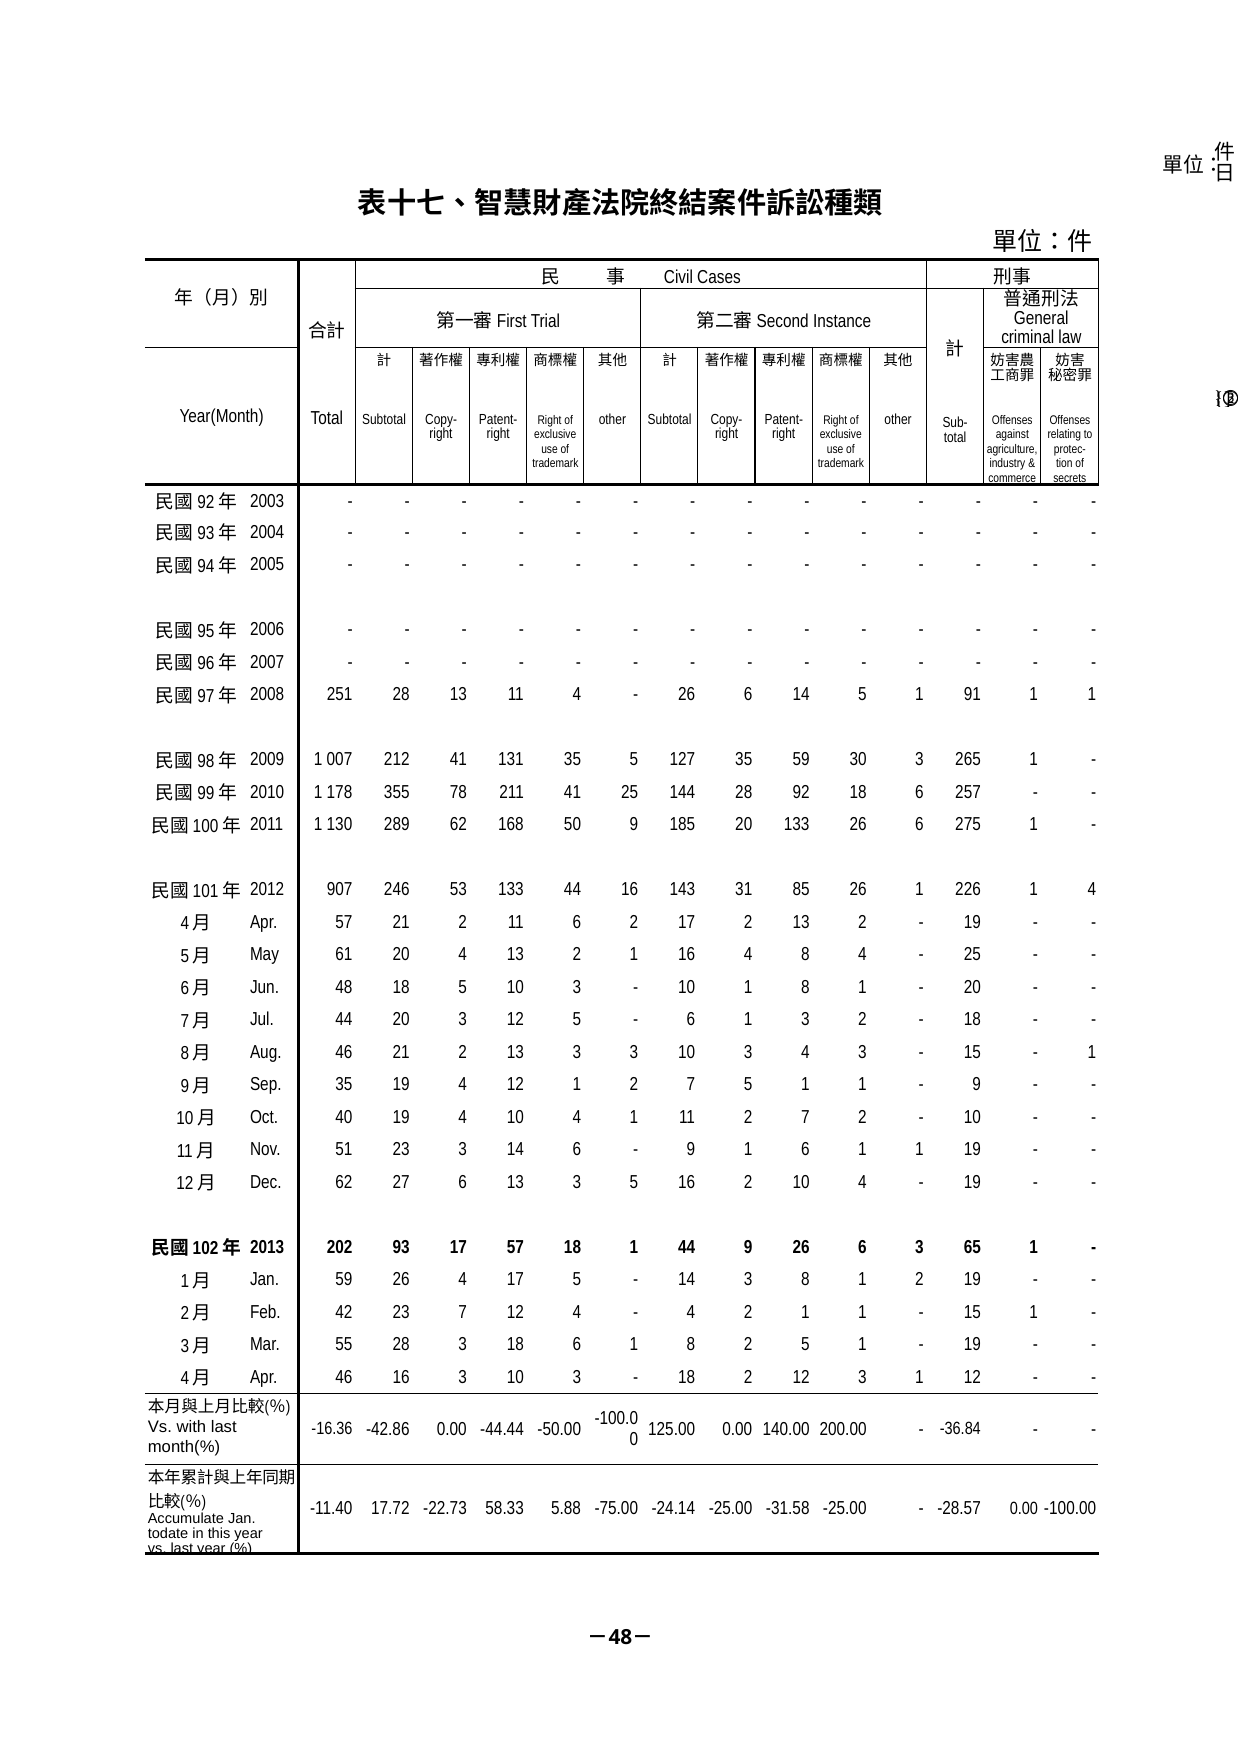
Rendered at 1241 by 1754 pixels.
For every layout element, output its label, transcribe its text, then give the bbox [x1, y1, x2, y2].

table_cell 10 [641, 1035, 698, 1068]
table_cell 6月 [145, 970, 247, 1003]
table_cell - [755, 613, 812, 645]
table_cell 1 [584, 1230, 641, 1263]
table_cell 4 [412, 938, 469, 970]
table_cell Feb. [247, 1295, 297, 1328]
table_cell 2004 [247, 515, 297, 548]
table_cell -36.84 [926, 1394, 983, 1463]
table_cell 13 [469, 938, 526, 970]
table_cell 4 [412, 1263, 469, 1295]
table_cell 21 [355, 1035, 412, 1068]
table_cell 10月 [145, 1100, 247, 1133]
table_cell 9月 [145, 1068, 247, 1100]
table_cell 12 [469, 1003, 526, 1035]
table_cell 1 [869, 1133, 926, 1165]
table_cell 2005 [247, 548, 297, 580]
table_cell - [984, 613, 1041, 645]
table_cell - [869, 905, 926, 938]
table_cell - [584, 486, 641, 515]
table_cell 1 [812, 1133, 869, 1165]
table_cell 3 [698, 1263, 755, 1295]
table_cell 16 [355, 1360, 412, 1393]
table_cell 57 [300, 905, 355, 938]
table_cell 3 [755, 1003, 812, 1035]
table_cell 1 [584, 1328, 641, 1360]
table_cell 11月 [145, 1133, 247, 1165]
table_cell - [300, 486, 355, 515]
table_cell 65 [926, 1230, 983, 1263]
table_cell - [698, 548, 755, 580]
table_cell - [641, 613, 698, 645]
table_cell 3 [584, 1035, 641, 1068]
table_cell 民國 96年 [145, 645, 247, 678]
table_cell 46 [300, 1360, 355, 1393]
table_cell 8 [641, 1328, 698, 1360]
table_cell 19 [926, 1263, 983, 1295]
table_cell 25 [926, 938, 983, 970]
table_cell - [698, 515, 755, 548]
table_cell 4 [812, 938, 869, 970]
table_cell - [355, 548, 412, 580]
table_cell - [1041, 1360, 1099, 1393]
table_cell 78 [412, 775, 469, 808]
table_cell - [1041, 613, 1099, 645]
table_cell -31.58 [755, 1465, 812, 1552]
table_cell 民國 94年 [145, 548, 247, 580]
table_cell 3 [412, 1133, 469, 1165]
table_cell 40 [300, 1100, 355, 1133]
table_cell - [584, 1360, 641, 1393]
table_cell 19 [355, 1068, 412, 1100]
table_cell - [698, 486, 755, 515]
table_cell 35 [300, 1068, 355, 1100]
table_cell [755, 1198, 812, 1230]
table_cell [584, 580, 641, 613]
table_cell - [300, 613, 355, 645]
table_cell 著作權 Copy- right [698, 348, 754, 483]
table_cell 133 [755, 808, 812, 840]
table_cell 2 [698, 1100, 755, 1133]
table_cell 212 [355, 743, 412, 775]
table_cell 7 [755, 1100, 812, 1133]
table_cell - [1041, 548, 1099, 580]
table_cell - [984, 970, 1041, 1003]
text 件日 [1212, 141, 1240, 184]
table_cell Oct. [247, 1100, 297, 1133]
table_cell 5 [584, 1165, 641, 1198]
table_header 刑事 [927, 261, 1098, 288]
table_cell [526, 710, 583, 743]
table_cell 1 [984, 678, 1041, 710]
table_cell 26 [641, 678, 698, 710]
table_cell 48 [300, 970, 355, 1003]
table_cell 3 [526, 1035, 583, 1068]
table_cell 1 [755, 1295, 812, 1328]
table_cell 25 [584, 775, 641, 808]
table_cell - [812, 515, 869, 548]
table_cell 907 [300, 873, 355, 905]
table_cell [926, 1198, 983, 1230]
table_cell 10 [926, 1100, 983, 1133]
table_cell - [355, 486, 412, 515]
table_cell 第一審 First Trial [356, 289, 640, 347]
table_cell 19 [926, 1165, 983, 1198]
table_cell - [984, 905, 1041, 938]
table_cell - [926, 486, 983, 515]
table_cell [247, 840, 297, 873]
table_cell - [584, 645, 641, 678]
table_cell 9 [641, 1133, 698, 1165]
table_cell [698, 1198, 755, 1230]
table_cell - [412, 613, 469, 645]
table_cell 13 [469, 1165, 526, 1198]
table_cell 6 [698, 678, 755, 710]
table_cell 35 [698, 743, 755, 775]
table_cell - [698, 645, 755, 678]
table_cell 1 [584, 1100, 641, 1133]
table_cell - [984, 645, 1041, 678]
table_cell 23 [355, 1295, 412, 1328]
table_cell 12 [926, 1360, 983, 1393]
table_cell 15 [926, 1295, 983, 1328]
table_cell - [1041, 1003, 1099, 1035]
table_cell 168 [469, 808, 526, 840]
table_cell 19 [926, 1328, 983, 1360]
text 單位：件 [148, 221, 1092, 258]
table_cell 4 [526, 1295, 583, 1328]
table_cell 17 [469, 1263, 526, 1295]
table_cell 4 [698, 938, 755, 970]
table_cell [755, 840, 812, 873]
table_cell 44 [300, 1003, 355, 1035]
table_cell 28 [355, 1328, 412, 1360]
table_cell [926, 710, 983, 743]
table_cell 6 [526, 1133, 583, 1165]
table_cell - [926, 613, 983, 645]
table_cell - [755, 548, 812, 580]
table_cell 26 [812, 808, 869, 840]
table_cell - [869, 970, 926, 1003]
table_cell - [984, 1328, 1041, 1360]
table_cell 4月 [145, 905, 247, 938]
table_cell - [869, 1295, 926, 1328]
table_cell -100.00 [584, 1394, 641, 1463]
table_cell - [869, 1035, 926, 1068]
table_cell 31 [698, 873, 755, 905]
table_cell 2006 [247, 613, 297, 645]
table_cell - [526, 515, 583, 548]
table_cell - [584, 678, 641, 710]
table_cell - [812, 613, 869, 645]
table_cell -75.00 [584, 1465, 641, 1552]
table_cell 8 [755, 970, 812, 1003]
table_cell [1041, 710, 1099, 743]
table_cell [247, 580, 297, 613]
table_cell 1 [869, 1360, 926, 1393]
table_cell - [869, 548, 926, 580]
table_cell - [1041, 970, 1099, 1003]
table_cell 2009 [247, 743, 297, 775]
table_cell 125.00 [641, 1394, 698, 1463]
table_cell - [984, 775, 1041, 808]
table_cell 4 [412, 1068, 469, 1100]
table_cell [698, 580, 755, 613]
table_cell 2010 [247, 775, 297, 808]
table_cell - [526, 613, 583, 645]
table_cell - [1041, 486, 1099, 515]
table_cell - [355, 515, 412, 548]
table_cell 6 [526, 905, 583, 938]
table_cell - [584, 1295, 641, 1328]
table_cell [145, 710, 247, 743]
table_cell [526, 580, 583, 613]
table_cell 2 [584, 905, 641, 938]
table_cell - [984, 1394, 1041, 1463]
table_cell [355, 580, 412, 613]
table_cell 本月與上月比較(％) Vs. with last month(%) [145, 1394, 297, 1463]
table_cell 12月 [145, 1165, 247, 1198]
table_cell 16 [641, 938, 698, 970]
table_cell 妨害 秘密罪 Offenses relating to protec- tion of secrets [1041, 348, 1098, 483]
table_cell 7 [641, 1068, 698, 1100]
table_cell 2 [698, 1165, 755, 1198]
table_cell - [926, 645, 983, 678]
table_header 年（月）別 [145, 261, 297, 347]
table_cell 20 [355, 938, 412, 970]
table_cell 127 [641, 743, 698, 775]
table_cell 12 [469, 1068, 526, 1100]
table_cell [300, 710, 355, 743]
table_cell - [926, 515, 983, 548]
table_cell - [526, 486, 583, 515]
table_cell - [984, 1263, 1041, 1295]
table_cell -25.00 [698, 1465, 755, 1552]
table_cell - [984, 1003, 1041, 1035]
table_cell 61 [300, 938, 355, 970]
table_cell 0.00 [412, 1394, 469, 1463]
table_cell 19 [355, 1100, 412, 1133]
table_cell [584, 710, 641, 743]
table_cell 3 [812, 1360, 869, 1393]
table_cell 10 [641, 970, 698, 1003]
table_cell [812, 1198, 869, 1230]
table_cell - [1041, 808, 1099, 840]
table_cell [469, 840, 526, 873]
table_cell 26 [755, 1230, 812, 1263]
table_cell [355, 710, 412, 743]
table_cell Sep. [247, 1068, 297, 1100]
table_cell 202 [300, 1230, 355, 1263]
table_cell - [300, 515, 355, 548]
table_cell 1 [984, 873, 1041, 905]
table_cell 41 [526, 775, 583, 808]
table_cell 1 [984, 1295, 1041, 1328]
table_cell 62 [412, 808, 469, 840]
table_cell 1 [526, 1068, 583, 1100]
table_cell - [984, 1100, 1041, 1133]
table_cell - [869, 515, 926, 548]
table_cell 3 [412, 1003, 469, 1035]
table_cell 16 [584, 873, 641, 905]
table_cell -22.73 [412, 1465, 469, 1552]
table_cell - [1041, 1100, 1099, 1133]
table_cell 8 [755, 938, 812, 970]
table_cell - [469, 645, 526, 678]
table_cell 民國 97年 [145, 678, 247, 710]
table_cell [526, 1198, 583, 1230]
table_cell 44 [526, 873, 583, 905]
table_cell 其他 other [584, 348, 640, 483]
table_cell - [869, 1328, 926, 1360]
table_cell -50.00 [526, 1394, 583, 1463]
table_cell 131 [469, 743, 526, 775]
table_cell Apr. [247, 905, 297, 938]
table_cell 5 [584, 743, 641, 775]
table_cell - [984, 938, 1041, 970]
table_cell - [584, 613, 641, 645]
table_cell 55 [300, 1328, 355, 1360]
table_cell 15 [926, 1035, 983, 1068]
table_cell [755, 580, 812, 613]
table_cell 20 [926, 970, 983, 1003]
table_cell - [1041, 1263, 1099, 1295]
table_cell 0.00 [984, 1465, 1041, 1552]
table_cell 1 [755, 1068, 812, 1100]
table_cell - [469, 548, 526, 580]
table_cell 18 [926, 1003, 983, 1035]
table_cell 7 [412, 1295, 469, 1328]
table_cell - [926, 548, 983, 580]
table_cell [355, 1198, 412, 1230]
table_cell 1 [812, 970, 869, 1003]
table_cell 1月 [145, 1263, 247, 1295]
table_cell [469, 580, 526, 613]
table_cell [355, 840, 412, 873]
table_cell - [1041, 1393, 1099, 1463]
table_cell 2007 [247, 645, 297, 678]
table_cell [984, 710, 1041, 743]
table_cell 2011 [247, 808, 297, 840]
table_cell 1 [584, 938, 641, 970]
table_cell [984, 840, 1041, 873]
table_cell [869, 580, 926, 613]
table_cell [247, 710, 297, 743]
table_cell 3 [869, 1230, 926, 1263]
table_cell - [584, 515, 641, 548]
table_cell 3 [869, 743, 926, 775]
table_cell 1 130 [300, 808, 355, 840]
table_cell Jul. [247, 1003, 297, 1035]
table_cell 民國102年 [145, 1230, 247, 1263]
table_cell 2 [412, 905, 469, 938]
table_cell 4 [526, 678, 583, 710]
table_cell 20 [698, 808, 755, 840]
table_cell May [247, 938, 297, 970]
table_cell - [869, 645, 926, 678]
table_cell 計 Sub- total [927, 289, 983, 483]
table_cell 5.88 [526, 1465, 583, 1552]
table_cell 59 [755, 743, 812, 775]
table_cell - [812, 486, 869, 515]
table_cell -42.86 [355, 1394, 412, 1463]
table_cell 1 [984, 1230, 1041, 1263]
table_cell 251 [300, 678, 355, 710]
table_cell 6 [812, 1230, 869, 1263]
table_cell - [812, 645, 869, 678]
table_cell - [1041, 1328, 1099, 1360]
table_cell [984, 580, 1041, 613]
table_cell 2月 [145, 1295, 247, 1328]
text 單位： [1162, 148, 1212, 173]
table_cell 1 [698, 1003, 755, 1035]
table_cell 4 [755, 1035, 812, 1068]
table_cell - [869, 1465, 926, 1552]
table_cell 2 [698, 905, 755, 938]
table_cell 41 [412, 743, 469, 775]
table_cell - [698, 613, 755, 645]
table_cell - [755, 515, 812, 548]
table_cell 12 [469, 1295, 526, 1328]
table_cell [641, 840, 698, 873]
table_cell 53 [412, 873, 469, 905]
table_cell 2 [526, 938, 583, 970]
table_cell 10 [755, 1165, 812, 1198]
table_cell - [1041, 743, 1099, 775]
table_cell 57 [469, 1230, 526, 1263]
table_cell [926, 580, 983, 613]
table_cell 91 [926, 678, 983, 710]
table_cell 26 [812, 873, 869, 905]
table_cell - [869, 1100, 926, 1133]
table_cell 1 [812, 1295, 869, 1328]
table_cell 50 [526, 808, 583, 840]
table_cell 5 [812, 678, 869, 710]
table_cell Jan. [247, 1263, 297, 1295]
table_cell 26 [355, 1263, 412, 1295]
table_cell - [984, 1068, 1041, 1100]
table_cell 1 007 [300, 743, 355, 775]
table_cell - [526, 645, 583, 678]
table_cell 9 [926, 1068, 983, 1100]
table_cell -11.40 [300, 1465, 355, 1552]
table_cell 民國101年 [145, 873, 247, 905]
table_cell [869, 840, 926, 873]
table_cell - [755, 645, 812, 678]
table_cell - [584, 970, 641, 1003]
table_cell Nov. [247, 1133, 297, 1165]
table_cell [247, 1198, 297, 1230]
table_cell 200.00 [812, 1394, 869, 1463]
table_cell - [412, 645, 469, 678]
table_cell [698, 840, 755, 873]
table_cell 3月 [145, 1328, 247, 1360]
table_cell 185 [641, 808, 698, 840]
table_cell 10 [469, 970, 526, 1003]
table_cell 10 [469, 1100, 526, 1133]
table_cell 144 [641, 775, 698, 808]
table_cell 1 [869, 678, 926, 710]
table_cell 13 [755, 905, 812, 938]
table_cell 19 [926, 905, 983, 938]
table_cell 3 [412, 1360, 469, 1393]
table_cell 第二審 Second Instance [641, 289, 926, 347]
table_cell 3 [698, 1035, 755, 1068]
table_cell 1 [698, 1133, 755, 1165]
table_cell 4 [526, 1100, 583, 1133]
table_cell 1 [984, 743, 1041, 775]
table_cell [300, 580, 355, 613]
table_cell 2 [698, 1328, 755, 1360]
table_cell 140.00 [755, 1394, 812, 1463]
table_cell -44.44 [469, 1394, 526, 1463]
table_cell 21 [355, 905, 412, 938]
table_cell - [984, 1360, 1041, 1393]
table_cell [869, 1198, 926, 1230]
table_cell 6 [526, 1328, 583, 1360]
table_cell [412, 840, 469, 873]
table_cell 51 [300, 1133, 355, 1165]
table_cell - [869, 1165, 926, 1198]
table_cell 計 Subtotal [356, 348, 412, 483]
table_cell - [984, 1035, 1041, 1068]
table_cell 8 [755, 1263, 812, 1295]
table_cell 本年累計與上年同期比較(％) Accumulate Jan. todate in this year vs. last year (%) [145, 1465, 297, 1552]
table_cell [584, 840, 641, 873]
table_cell 18 [469, 1328, 526, 1360]
table_cell - [984, 486, 1041, 515]
table_cell [984, 1198, 1041, 1230]
table_cell 6 [869, 808, 926, 840]
table_cell [584, 1198, 641, 1230]
table_cell - [641, 548, 698, 580]
table_cell [641, 1198, 698, 1230]
table_cell 289 [355, 808, 412, 840]
table_cell 2013 [247, 1230, 297, 1263]
table_cell 0.00 [698, 1394, 755, 1463]
table_cell [1041, 1198, 1099, 1230]
table_cell 民國 95年 [145, 613, 247, 645]
table_cell 85 [755, 873, 812, 905]
table_cell [812, 580, 869, 613]
table_cell [926, 840, 983, 873]
table_cell - [869, 1003, 926, 1035]
table_cell - [984, 1165, 1041, 1198]
table_cell 16 [641, 1165, 698, 1198]
table_cell 17 [641, 905, 698, 938]
table_cell 2 [869, 1263, 926, 1295]
table_cell 9 [584, 808, 641, 840]
table_cell 17.72 [355, 1465, 412, 1552]
table_cell [469, 1198, 526, 1230]
table_cell [526, 840, 583, 873]
table_cell -16.36 [300, 1394, 355, 1463]
table_cell [812, 840, 869, 873]
table_cell 14 [469, 1133, 526, 1165]
table_cell [145, 580, 247, 613]
table_cell - [584, 1003, 641, 1035]
table_cell 7月 [145, 1003, 247, 1035]
table_cell 2 [584, 1068, 641, 1100]
table_cell 46 [300, 1035, 355, 1068]
table_cell 商標權 Right of exclusive use of trademark [813, 348, 869, 483]
table_cell Jun. [247, 970, 297, 1003]
table_cell 6 [869, 775, 926, 808]
table_cell 6 [641, 1003, 698, 1035]
table_cell 2 [412, 1035, 469, 1068]
table_cell 2003 [247, 486, 297, 515]
table_cell - [869, 613, 926, 645]
table_cell 30 [812, 743, 869, 775]
table_cell 13 [412, 678, 469, 710]
table_cell Mar. [247, 1328, 297, 1360]
table_cell 12 [755, 1360, 812, 1393]
table_cell [1041, 840, 1099, 873]
table_cell 4 [641, 1295, 698, 1328]
table_cell 4 [1041, 873, 1099, 905]
table_cell - [984, 515, 1041, 548]
table_cell 5 [755, 1328, 812, 1360]
table_cell 14 [755, 678, 812, 710]
table_cell [145, 840, 247, 873]
table_cell 4 [412, 1100, 469, 1133]
table_cell 28 [698, 775, 755, 808]
table_cell 2008 [247, 678, 297, 710]
table_cell Aug. [247, 1035, 297, 1068]
table_cell -24.14 [641, 1465, 698, 1552]
table_cell - [984, 1133, 1041, 1165]
table_cell 6 [412, 1165, 469, 1198]
table_cell - [869, 938, 926, 970]
table_cell 普通刑法 General criminal law [984, 289, 1098, 347]
table_cell - [869, 1394, 926, 1463]
table_cell 19 [926, 1133, 983, 1165]
table_cell 59 [300, 1263, 355, 1295]
table_cell - [1041, 775, 1099, 808]
table_cell [698, 710, 755, 743]
table_cell -28.57 [926, 1465, 983, 1552]
table_cell 17 [412, 1230, 469, 1263]
table_cell [869, 710, 926, 743]
table_cell - [584, 548, 641, 580]
table_cell 民國 92年 [145, 486, 247, 515]
table_cell 226 [926, 873, 983, 905]
table_cell 1 [812, 1068, 869, 1100]
table_cell 5月 [145, 938, 247, 970]
table_cell - [869, 1068, 926, 1100]
table_cell - [984, 548, 1041, 580]
table_cell - [1041, 645, 1099, 678]
table_cell 1 [812, 1263, 869, 1295]
table_cell [412, 1198, 469, 1230]
table_cell 3 [412, 1328, 469, 1360]
table_cell - [412, 548, 469, 580]
table_cell - [641, 645, 698, 678]
table_cell 18 [641, 1360, 698, 1393]
table_cell [412, 710, 469, 743]
table_cell 2 [812, 1100, 869, 1133]
table_cell -25.00 [812, 1465, 869, 1552]
table_cell - [1041, 1133, 1099, 1165]
table_cell - [1041, 905, 1099, 938]
table_cell 42 [300, 1295, 355, 1328]
table_cell 246 [355, 873, 412, 905]
table_cell 3 [526, 1165, 583, 1198]
table_cell - [412, 486, 469, 515]
table_cell 58.33 [469, 1465, 526, 1552]
table_cell - [1041, 515, 1099, 548]
table_cell 1 [984, 808, 1041, 840]
table_cell 265 [926, 743, 983, 775]
table_cell 5 [526, 1263, 583, 1295]
table_cell 5 [412, 970, 469, 1003]
table_cell 211 [469, 775, 526, 808]
table_cell [300, 1198, 355, 1230]
table_cell - [412, 515, 469, 548]
table_cell 5 [526, 1003, 583, 1035]
table_cell - [1041, 1230, 1099, 1263]
table_cell 4 [812, 1165, 869, 1198]
table_cell 28 [355, 678, 412, 710]
table_cell 35 [526, 743, 583, 775]
table_cell 著作權 Copy- right [413, 348, 469, 483]
table_cell - [300, 645, 355, 678]
table_cell 6 [755, 1133, 812, 1165]
table_cell - [469, 613, 526, 645]
table_cell 2 [812, 1003, 869, 1035]
table_cell 專利權 Patent- right [470, 348, 526, 483]
table_cell [1041, 580, 1099, 613]
table_cell 18 [526, 1230, 583, 1263]
table_cell [412, 580, 469, 613]
table_cell - [869, 486, 926, 515]
table_cell - [641, 515, 698, 548]
table_cell - [1041, 1068, 1099, 1100]
table_cell 妨害農 工商罪 Offenses against agriculture, industry & commerce [984, 348, 1040, 483]
table_cell 10 [469, 1360, 526, 1393]
table_cell 1 [812, 1328, 869, 1360]
table_cell - [355, 613, 412, 645]
table_cell Dec. [247, 1165, 297, 1198]
table_cell 3 [526, 1360, 583, 1393]
table_cell - [584, 1133, 641, 1165]
table_cell - [300, 548, 355, 580]
text 表十七、智慧財產法院終結案件訴訟種類 [148, 183, 1092, 221]
table_cell 275 [926, 808, 983, 840]
table_cell 計 Subtotal [641, 348, 697, 483]
table_cell 355 [355, 775, 412, 808]
table_cell 11 [641, 1100, 698, 1133]
table_cell [641, 710, 698, 743]
table_cell - [469, 515, 526, 548]
table_cell 1 [1041, 678, 1099, 710]
table_cell 2 [812, 905, 869, 938]
table_cell - [1041, 1295, 1099, 1328]
table_cell 27 [355, 1165, 412, 1198]
table_cell - [641, 486, 698, 515]
table_cell 3 [812, 1035, 869, 1068]
table_cell 1 178 [300, 775, 355, 808]
table_cell 2012 [247, 873, 297, 905]
table_cell -100.00 [1041, 1464, 1099, 1552]
table_cell 1 [869, 873, 926, 905]
table_cell [469, 710, 526, 743]
table_cell 11 [469, 905, 526, 938]
table_cell 143 [641, 873, 698, 905]
table_cell 18 [355, 970, 412, 1003]
table_cell 18 [812, 775, 869, 808]
table_cell 2 [698, 1295, 755, 1328]
table_cell 13 [469, 1035, 526, 1068]
table_cell 5 [698, 1068, 755, 1100]
table_cell - [812, 548, 869, 580]
table_cell [812, 710, 869, 743]
table_cell 9 [698, 1230, 755, 1263]
table_cell Year(Month) [145, 348, 297, 483]
table_cell 民國 99年 [145, 775, 247, 808]
table_cell 93 [355, 1230, 412, 1263]
table_cell - [584, 1263, 641, 1295]
table_cell 11 [469, 678, 526, 710]
table_cell 20 [355, 1003, 412, 1035]
table_cell - [755, 486, 812, 515]
table_cell - [355, 645, 412, 678]
table_cell 民國 93年 [145, 515, 247, 548]
table_cell 商標權 Right of exclusive use of trademark [527, 348, 583, 483]
table_cell 1 [698, 970, 755, 1003]
table_cell 62 [300, 1165, 355, 1198]
table_cell 1 [1041, 1035, 1099, 1068]
table_cell - [1041, 1165, 1099, 1198]
table_cell 44 [641, 1230, 698, 1263]
table_cell 92 [755, 775, 812, 808]
table_cell 8月 [145, 1035, 247, 1068]
table_cell 4月 [145, 1360, 247, 1393]
table_cell [300, 840, 355, 873]
table_cell 其他 other [870, 348, 926, 483]
table_header 民 事 Civil Cases [356, 261, 926, 288]
table_cell 3 [526, 970, 583, 1003]
table_cell 257 [926, 775, 983, 808]
table_cell - [526, 548, 583, 580]
table_cell 民國100年 [145, 808, 247, 840]
table_cell 專利權 Patent- right [756, 348, 812, 483]
table_cell - [469, 486, 526, 515]
table_cell 民國 98年 [145, 743, 247, 775]
table_cell Apr. [247, 1360, 297, 1393]
table_header 年（月）別 [1215, 383, 1240, 407]
table_cell 23 [355, 1133, 412, 1165]
table_cell - [1041, 938, 1099, 970]
table_header 合計 Total [300, 261, 355, 483]
text 表十七、智慧財產法院終結案件訴訟種類 [1162, 173, 1212, 181]
table_cell 14 [641, 1263, 698, 1295]
table_cell [641, 580, 698, 613]
table_cell 133 [469, 873, 526, 905]
table_cell 2 [698, 1360, 755, 1393]
table_cell [145, 1198, 247, 1230]
table_cell [755, 710, 812, 743]
